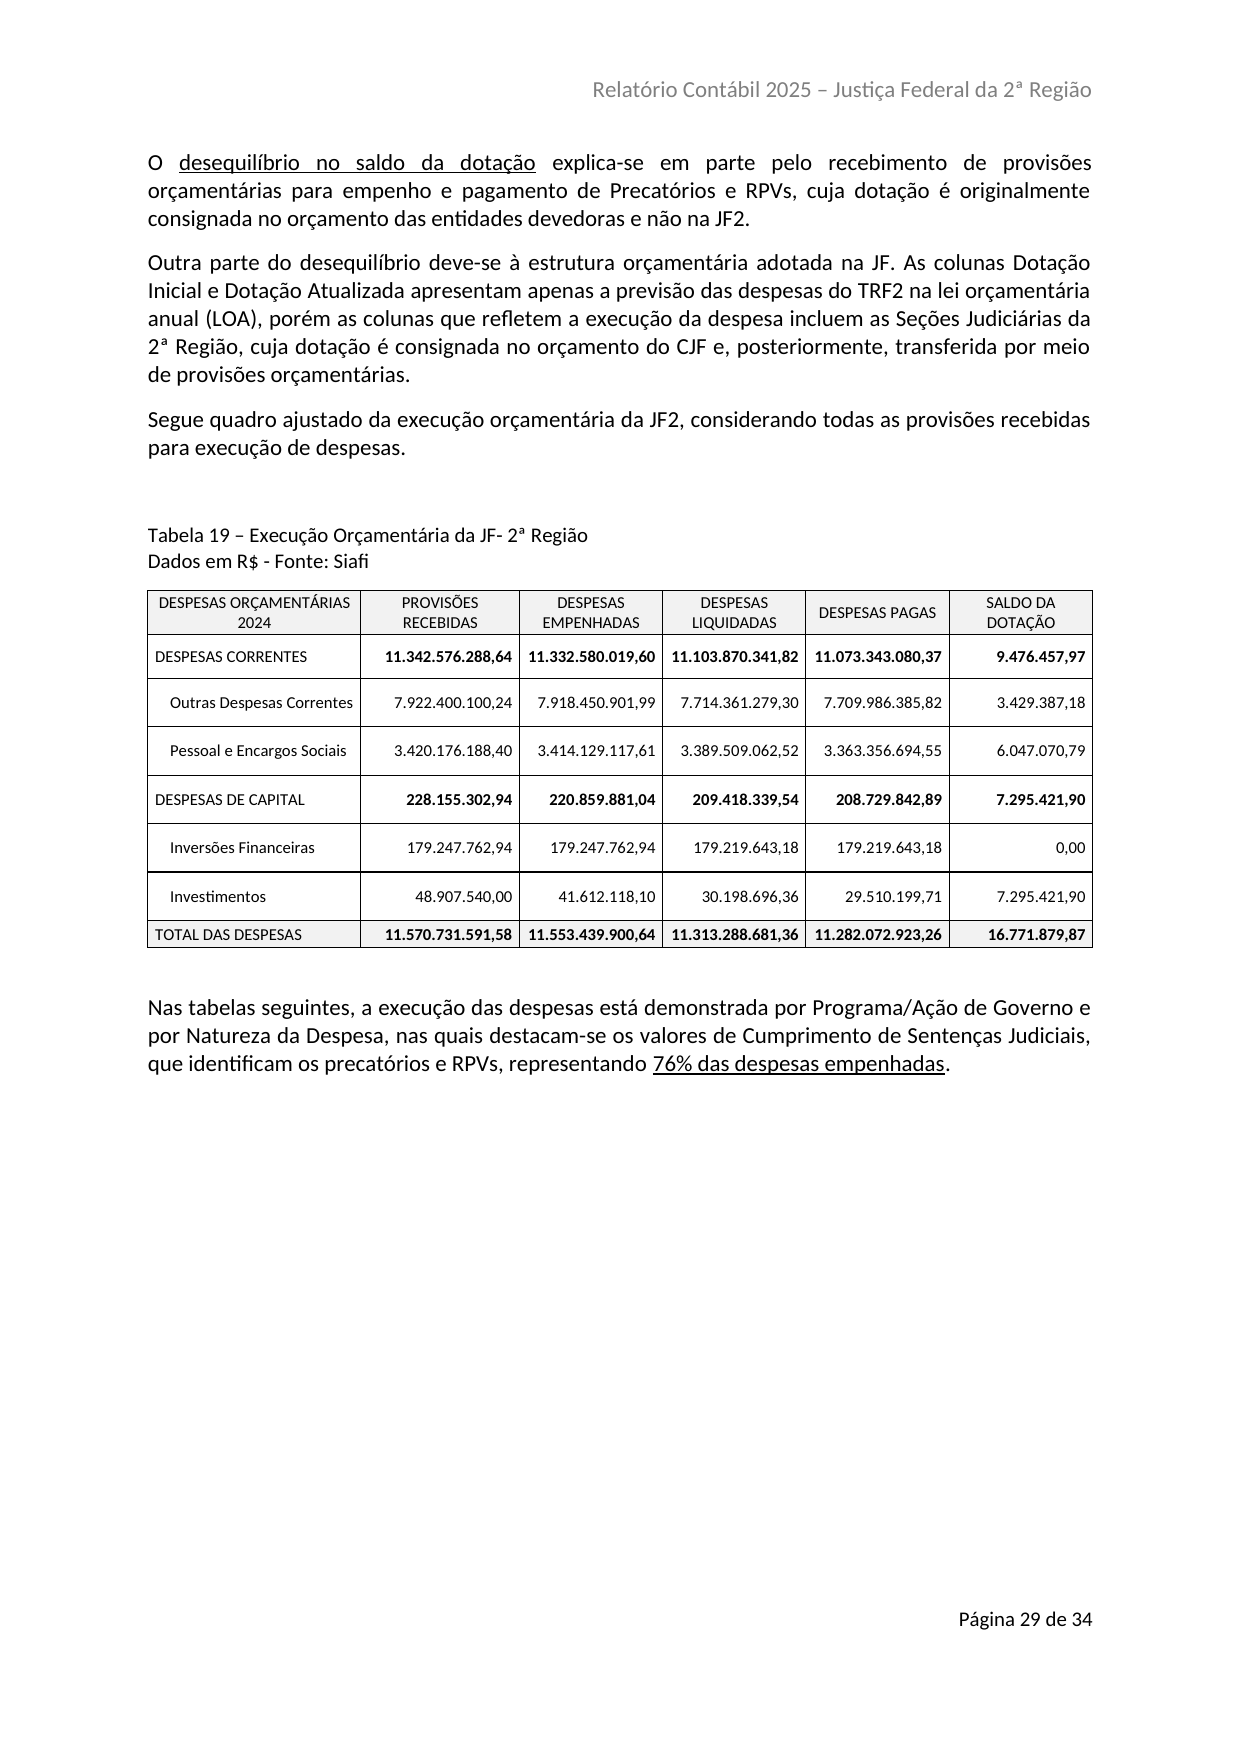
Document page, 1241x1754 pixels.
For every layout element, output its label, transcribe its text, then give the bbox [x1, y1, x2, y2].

table_cell 179.247.762,94 [361, 824, 519, 871]
table_cell 29.510.199,71 [806, 873, 949, 920]
text O desequilíbrio no saldo da dotação explica-se em parte pelo recebimento de provisões orçamentárias para empenho e pagamento de Precatórios e RPVs, cuja dotação é originalmente consignada no orçamento das entidades devedoras e não na JF2. [148, 148, 1092, 232]
table_header PROVISÕES RECEBIDAS [361, 591, 519, 634]
table_cell 41.612.118,10 [520, 873, 662, 920]
table_cell 3.420.176.188,40 [361, 727, 519, 774]
table_cell 11.570.731.591,58 [361, 921, 519, 947]
table_cell 30.198.696,36 [663, 873, 805, 920]
table_header DESPESAS ORÇAMENTÁRIAS 2024 [148, 591, 360, 634]
table_cell TOTAL DAS DESPESAS [148, 921, 360, 947]
table_cell 7.709.986.385,82 [806, 679, 949, 726]
table_cell 11.553.439.900,64 [520, 921, 662, 947]
table_cell 11.073.343.080,37 [806, 635, 949, 678]
table_cell 11.332.580.019,60 [520, 635, 662, 678]
table_cell 11.342.576.288,64 [361, 635, 519, 678]
table_header DESPESAS LIQUIDADAS [663, 591, 805, 634]
table_cell 7.295.421,90 [950, 776, 1092, 823]
table_cell 220.859.881,04 [520, 776, 662, 823]
table_cell 48.907.540,00 [361, 873, 519, 920]
table_cell 11.282.072.923,26 [806, 921, 949, 947]
table_cell 3.414.129.117,61 [520, 727, 662, 774]
table_cell 7.295.421,90 [950, 873, 1092, 920]
text Segue quadro ajustado da execução orçamentária da JF2, considerando todas as provisões recebidas para execução de despesas. [148, 405, 1092, 461]
table_cell 7.918.450.901,99 [520, 679, 662, 726]
table_cell Inversões Financeiras [148, 824, 360, 871]
table_cell 9.476.457,97 [950, 635, 1092, 678]
table_cell 179.247.762,94 [520, 824, 662, 871]
table_cell 16.771.879,87 [950, 921, 1092, 947]
table_cell 209.418.339,54 [663, 776, 805, 823]
table_cell Pessoal e Encargos Sociais [148, 727, 360, 774]
table_cell 3.389.509.062,52 [663, 727, 805, 774]
table_cell Investimentos [148, 873, 360, 920]
table_cell 208.729.842,89 [806, 776, 949, 823]
text Outra parte do desequilíbrio deve-se à estrutura orçamentária adotada na JF. As colunas Dotação Inicial e Dotação Atualizada apresentam apenas a previsão das despesas do TRF2 na lei orçamentária anual (LOA), porém as colunas que refletem a execução da despesa incluem as Seções Judiciárias da 2ª Região, cuja dotação é consignada no orçamento do CJF e, posteriormente, transferida por meio de provisões orçamentárias. [148, 248, 1092, 388]
table_cell 0,00 [950, 824, 1092, 871]
table_cell 179.219.643,18 [663, 824, 805, 871]
table_cell 11.313.288.681,36 [663, 921, 805, 947]
table_cell 228.155.302,94 [361, 776, 519, 823]
table_header DESPESAS EMPENHADAS [520, 591, 662, 634]
text Nas tabelas seguintes, a execução das despesas está demonstrada por Programa/Ação de Governo e por Natureza da Despesa, nas quais destacam-se os valores de Cumprimento de Sentenças Judiciais, que identificam os precatórios e RPVs, representando 76% das despesas empenhadas. [148, 993, 1092, 1077]
text Tabela 19 – Execução Orçamentária da JF- 2ª Região [148, 523, 1092, 548]
table_header DESPESAS PAGAS [806, 591, 949, 634]
table_cell 6.047.070,79 [950, 727, 1092, 774]
table_cell 3.429.387,18 [950, 679, 1092, 726]
table_cell DESPESAS DE CAPITAL [148, 776, 360, 823]
table_cell Outras Despesas Correntes [148, 679, 360, 726]
table_cell 3.363.356.694,55 [806, 727, 949, 774]
table_cell 7.714.361.279,30 [663, 679, 805, 726]
table_cell 7.922.400.100,24 [361, 679, 519, 726]
table_cell 11.103.870.341,82 [663, 635, 805, 678]
table_header SALDO DA DOTAÇÃO [950, 591, 1092, 634]
table_cell 179.219.643,18 [806, 824, 949, 871]
text Dados em R$ - Fonte: Siafi [148, 548, 1092, 573]
table_cell DESPESAS CORRENTES [148, 635, 360, 678]
